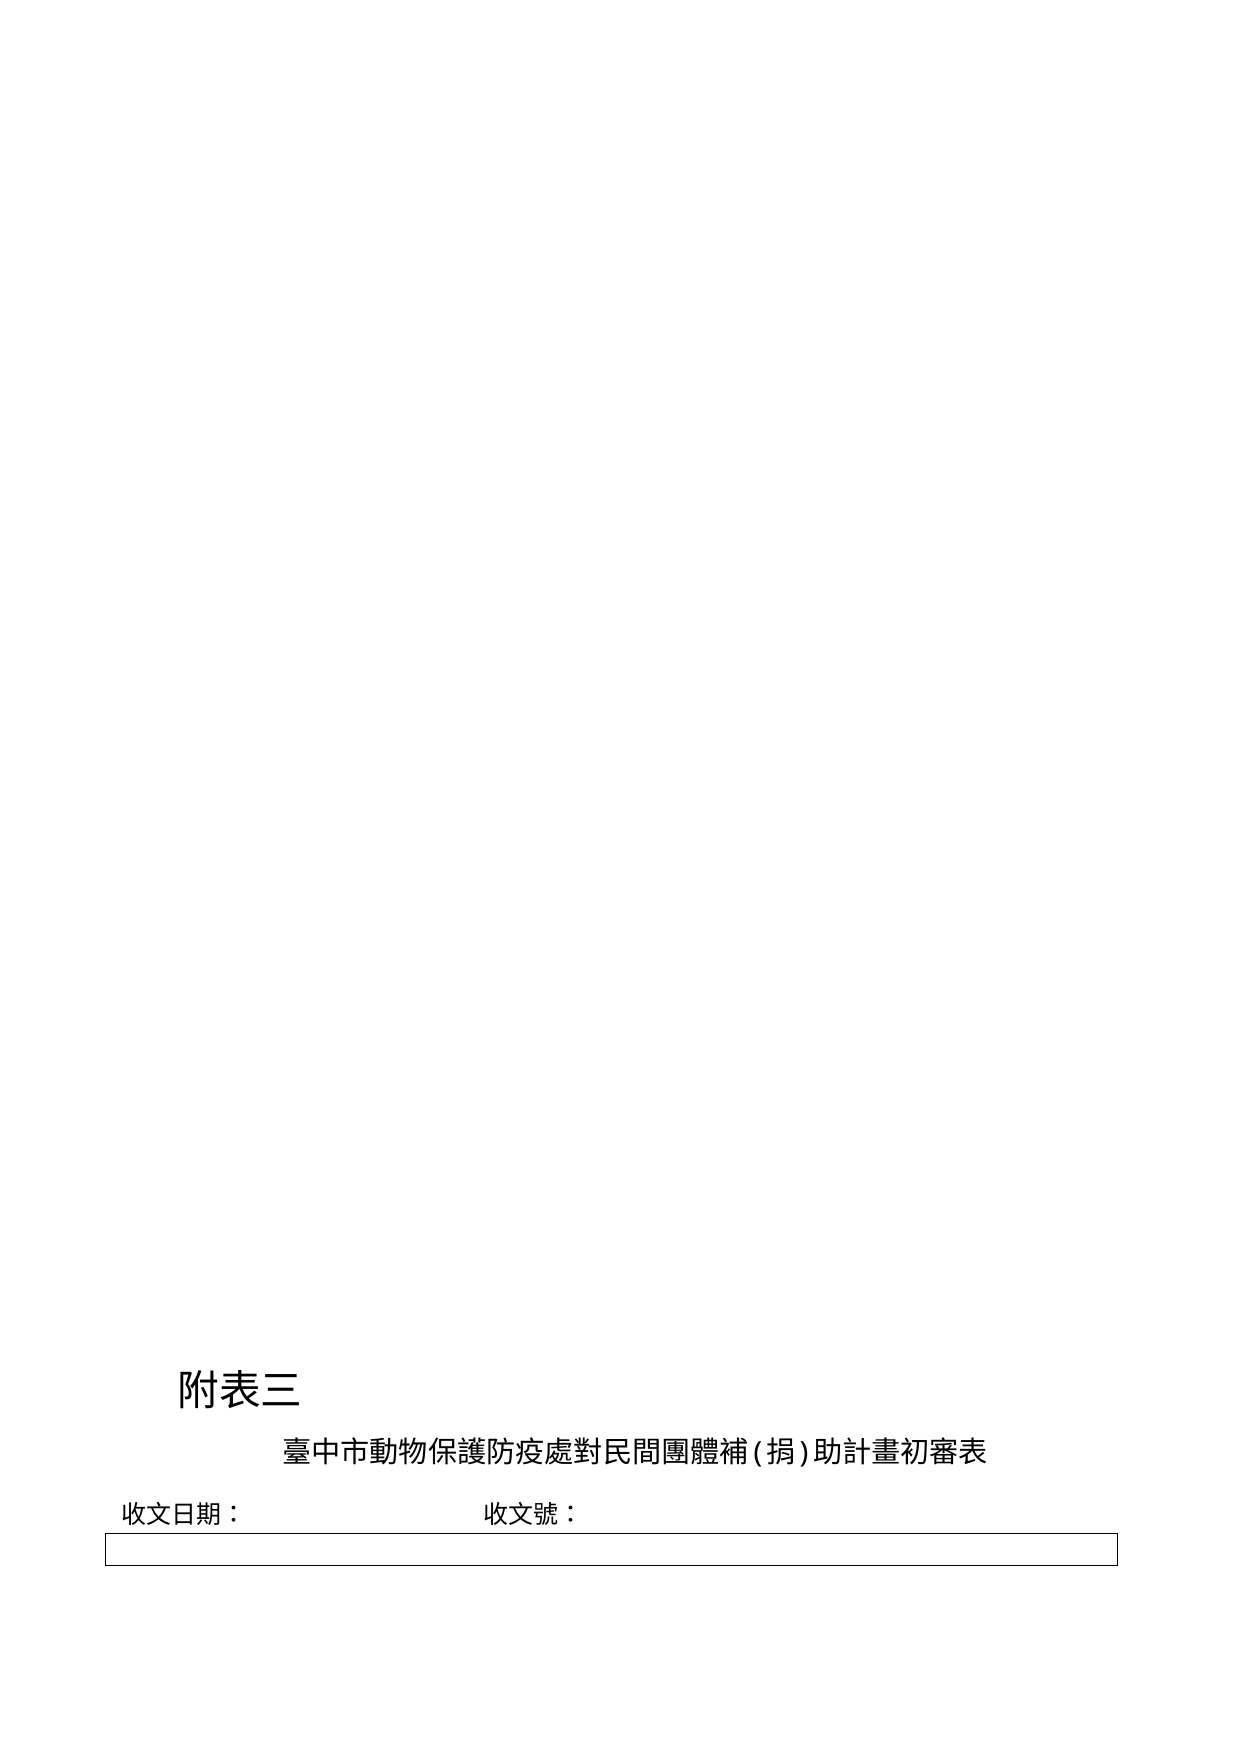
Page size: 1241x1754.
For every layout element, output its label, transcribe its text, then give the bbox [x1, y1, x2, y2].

text 收文日期： 收文號： [121, 1471, 1144, 1533]
text 附表三 [177, 1346, 1092, 1408]
text 臺中市動物保護防疫處對民間團體補(捐)助計畫初審表 [177, 1408, 1092, 1471]
table_header 申請單位名稱： [106, 1534, 1117, 1565]
